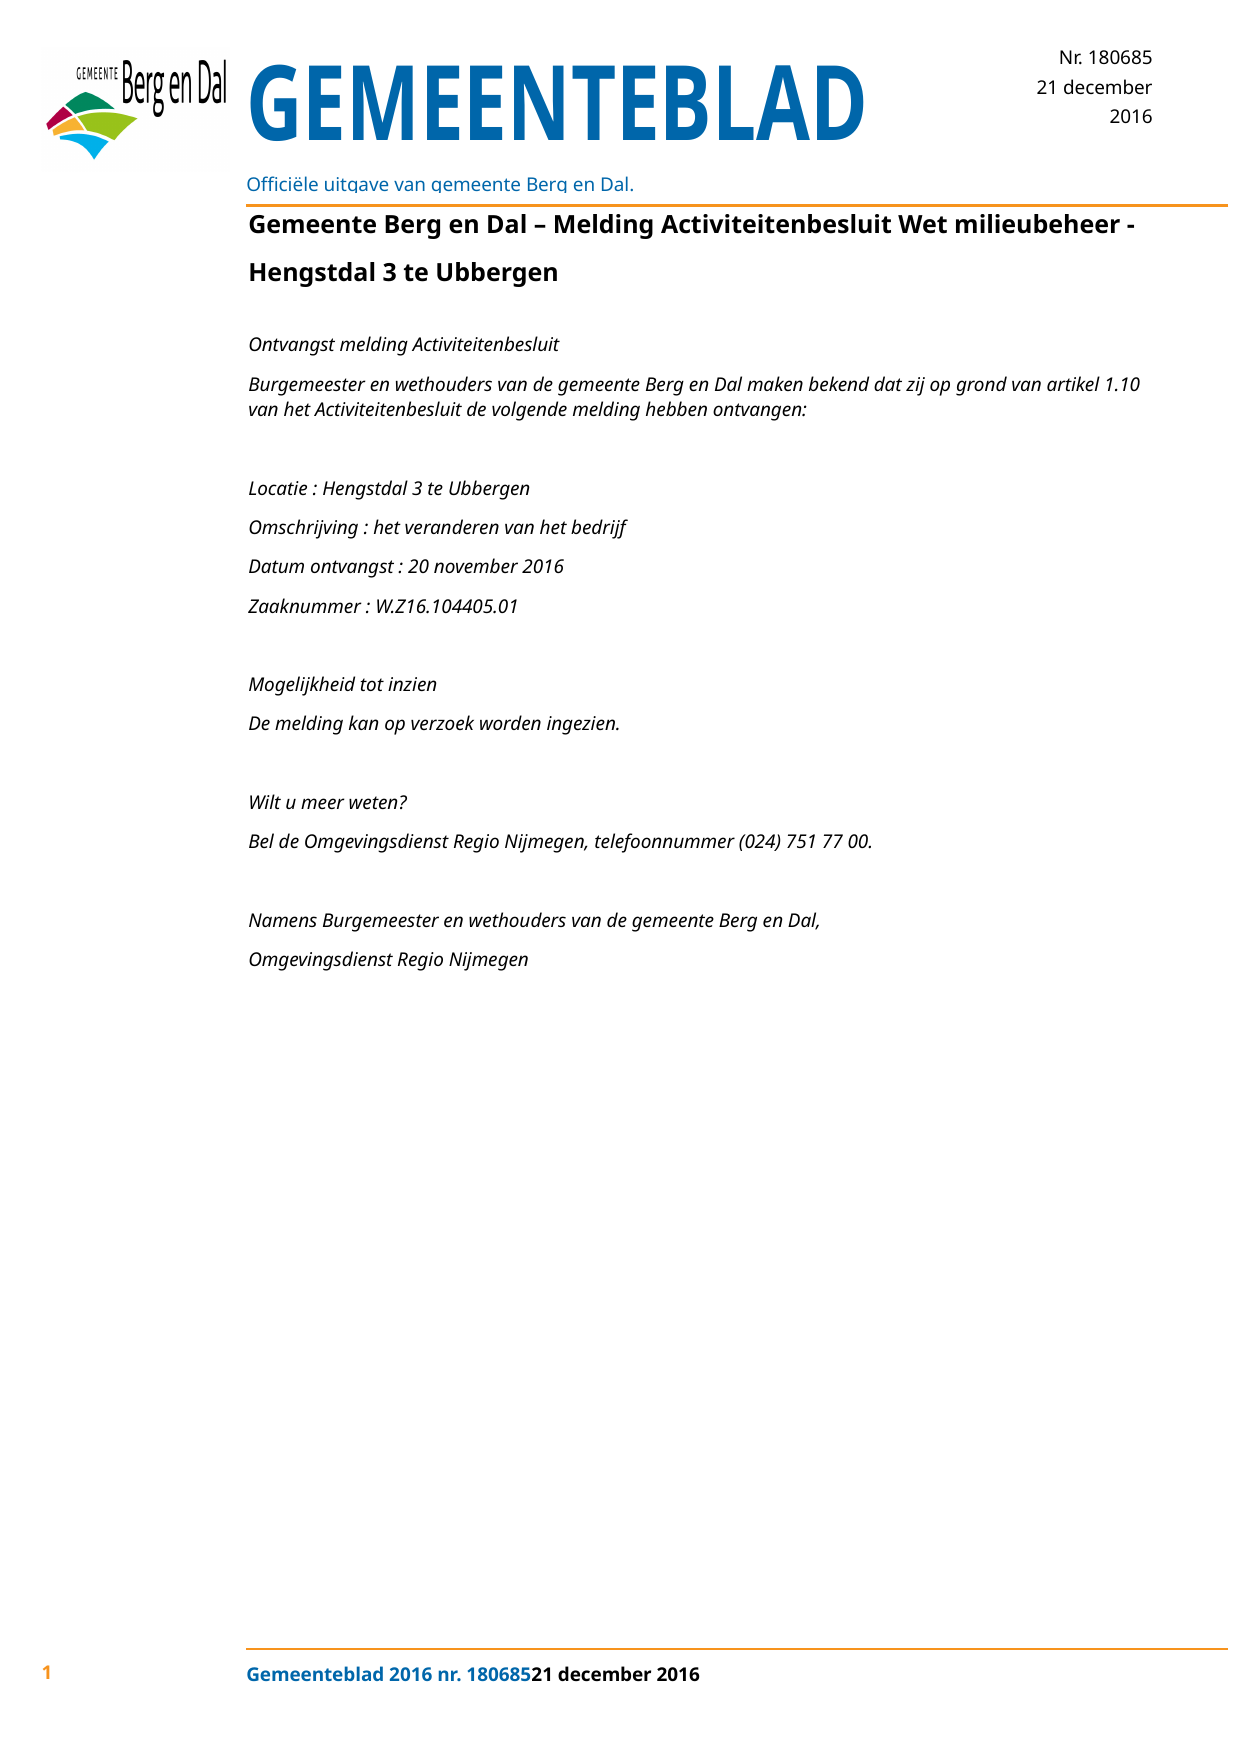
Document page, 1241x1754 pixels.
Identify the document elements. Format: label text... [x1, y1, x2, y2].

picture [41, 47, 231, 172]
text Wilt u meer weten? [248, 789, 1152, 815]
text De melding kan op verzoek worden ingezien. [248, 711, 1152, 736]
text Datum ontvangst : 20 november 2016 [248, 553, 1152, 579]
text Omgevingsdienst Regio Nijmegen [248, 946, 1152, 972]
text Locatie : Hengstdal 3 te Ubbergen [248, 475, 1152, 501]
text Bel de Omgevingsdienst Regio Nijmegen, telefoonnummer (024) 751 77 00. [248, 828, 1152, 854]
text Burgemeester en wethouders van de gemeente Berg en Dal maken bekend dat zij op grond van artikel 1.10 van het Activiteitenbesluit de volgende melding hebben ontvangen: [248, 371, 1152, 422]
text Namens Burgemeester en wethouders van de gemeente Berg en Dal, [248, 907, 1152, 933]
text Ontvangst melding Activiteitenbesluit [248, 331, 1152, 357]
text Mogelijkheid tot inzien [248, 671, 1152, 697]
text Gemeente Berg en Dal – Melding Activiteitenbesluit Wet milieubeheer - Hengstdal 3 te Ubbergen [248, 207, 1152, 288]
text Omschrijving : het veranderen van het bedrijf [248, 514, 1152, 540]
text Zaaknummer : W.Z16.104405.01 [248, 593, 1152, 618]
